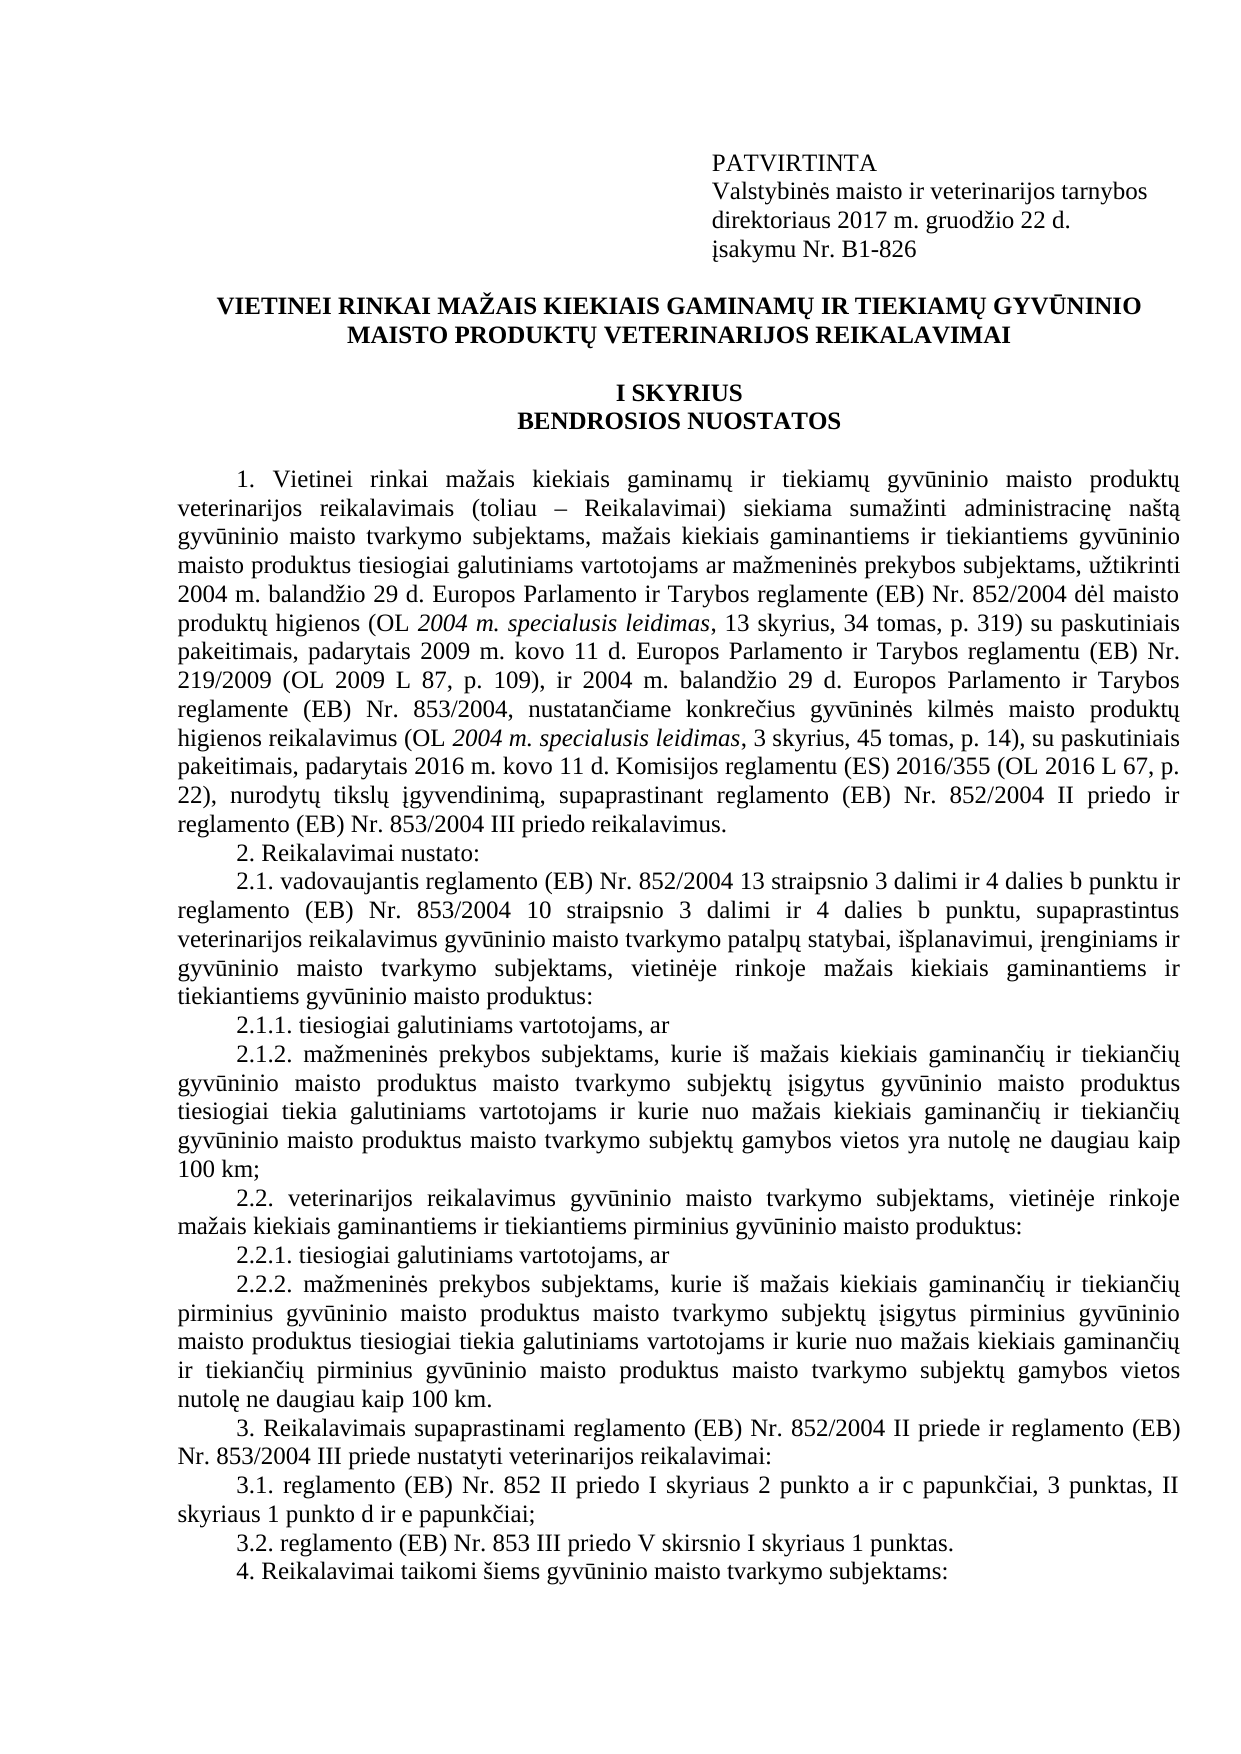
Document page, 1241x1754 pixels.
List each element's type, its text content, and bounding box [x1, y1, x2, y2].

text 2.1. vadovaujantis reglamento (EB) Nr. 852/2004 13 straipsnio 3 dalimi ir 4 dalies b punktu ir reglamento (EB) Nr. 853/2004 10 straipsnio 3 dalimi ir 4 dalies b punktu, supaprastintus veterinarijos reikalavimus gyvūninio maisto tvarkymo patalpų statybai, išplanavimui, įrenginiams ir gyvūninio maisto tvarkymo subjektams, vietinėje rinkoje mažais kiekiais gaminantiems ir tiekiantiems gyvūninio maisto produktus: [177, 866, 1181, 1010]
text 2.2.2. mažmeninės prekybos subjektams, kurie iš mažais kiekiais gaminančių ir tiekiančių pirminius gyvūninio maisto produktus maisto tvarkymo subjektų įsigytus pirminius gyvūninio maisto produktus tiesiogiai tiekia galutiniams vartotojams ir kurie nuo mažais kiekiais gaminančių ir tiekiančių pirminius gyvūninio maisto produktus maisto tvarkymo subjektų gamybos vietos nutolę ne daugiau kaip 100 km. [177, 1269, 1181, 1413]
text 3. Reikalavimais supaprastinami reglamento (EB) Nr. 852/2004 II priede ir reglamento (EB) Nr. 853/2004 III priede nustatyti veterinarijos reikalavimai: [177, 1413, 1181, 1470]
text 2.2. veterinarijos reikalavimus gyvūninio maisto tvarkymo subjektams, vietinėje rinkoje mažais kiekiais gaminantiems ir tiekiantiems pirminius gyvūninio maisto produktus: [177, 1183, 1181, 1240]
text 2.1.2. mažmeninės prekybos subjektams, kurie iš mažais kiekiais gaminančių ir tiekiančių gyvūninio maisto produktus maisto tvarkymo subjektų įsigytus gyvūninio maisto produktus tiesiogiai tiekia galutiniams vartotojams ir kurie nuo mažais kiekiais gaminančių ir tiekiančių gyvūninio maisto produktus maisto tvarkymo subjektų gamybos vietos yra nutolę ne daugiau kaip 100 km; [177, 1039, 1181, 1183]
text 3.2. reglamento (EB) Nr. 853 III priedo V skirsnio I skyriaus 1 punktas. [177, 1528, 1181, 1556]
text 3.1. reglamento (EB) Nr. 852 II priedo I skyriaus 2 punkto a ir c papunkčiai, 3 punktas, II skyriaus 1 punkto d ir e papunkčiai; [177, 1470, 1181, 1528]
text 1. Vietinei rinkai mažais kiekiais gaminamų ir tiekiamų gyvūninio maisto produktų veterinarijos reikalavimais (toliau – Reikalavimai) siekiama sumažinti administracinę naštą gyvūninio maisto tvarkymo subjektams, mažais kiekiais gaminantiems ir tiekiantiems gyvūninio maisto produktus tiesiogiai galutiniams vartotojams ar mažmeninės prekybos subjektams, užtikrinti 2004 m. balandžio 29 d. Europos Parlamento ir Tarybos reglamente (EB) Nr. 852/2004 dėl maisto produktų higienos (OL 2004 m. specialusis leidimas, 13 skyrius, 34 tomas, p. 319) su paskutiniais pakeitimais, padarytais 2009 m. kovo 11 d. Europos Parlamento ir Tarybos reglamentu (EB) Nr. 219/2009 (OL 2009 L 87, p. 109), ir 2004 m. balandžio 29 d. Europos Parlamento ir Tarybos reglamente (EB) Nr. 853/2004, nustatančiame konkrečius gyvūninės kilmės maisto produktų higienos reikalavimus (OL 2004 m. specialusis leidimas, 3 skyrius, 45 tomas, p. 14), su paskutiniais pakeitimais, padarytais 2016 m. kovo 11 d. Komisijos reglamentu (ES) 2016/355 (OL 2016 L 67, p. 22), nurodytų tikslų įgyvendinimą, supaprastinant reglamento (EB) Nr. 852/2004 II priedo ir reglamento (EB) Nr. 853/2004 III priedo reikalavimus. [177, 464, 1181, 838]
text 4. Reikalavimai taikomi šiems gyvūninio maisto tvarkymo subjektams: [177, 1556, 1181, 1585]
text direktoriaus 2017 m. gruodžio 22 d. [177, 205, 1240, 234]
text 2.2.1. tiesiogiai galutiniams vartotojams, ar [177, 1240, 1181, 1269]
text 2. Reikalavimai nustato: [177, 838, 1181, 866]
text I SKYRIUS [177, 378, 1181, 406]
text BENDROSIOS NUOSTATOS [177, 406, 1181, 435]
text 2.1.1. tiesiogiai galutiniams vartotojams, ar [177, 1010, 1181, 1039]
text PATVIRTINTA [177, 148, 1240, 176]
text Valstybinės maisto ir veterinarijos tarnybos [177, 176, 1240, 205]
text įsakymu Nr. B1-826 [177, 234, 1240, 263]
text VIETINEI RINKAI MAŽAIS KIEKIAIS GAMINAMŲ IR TIEKIAMŲ GYVŪNINIO MAISTO PRODUKTŲ VETERINARIJOS REIKALAVIMAI [177, 291, 1181, 349]
